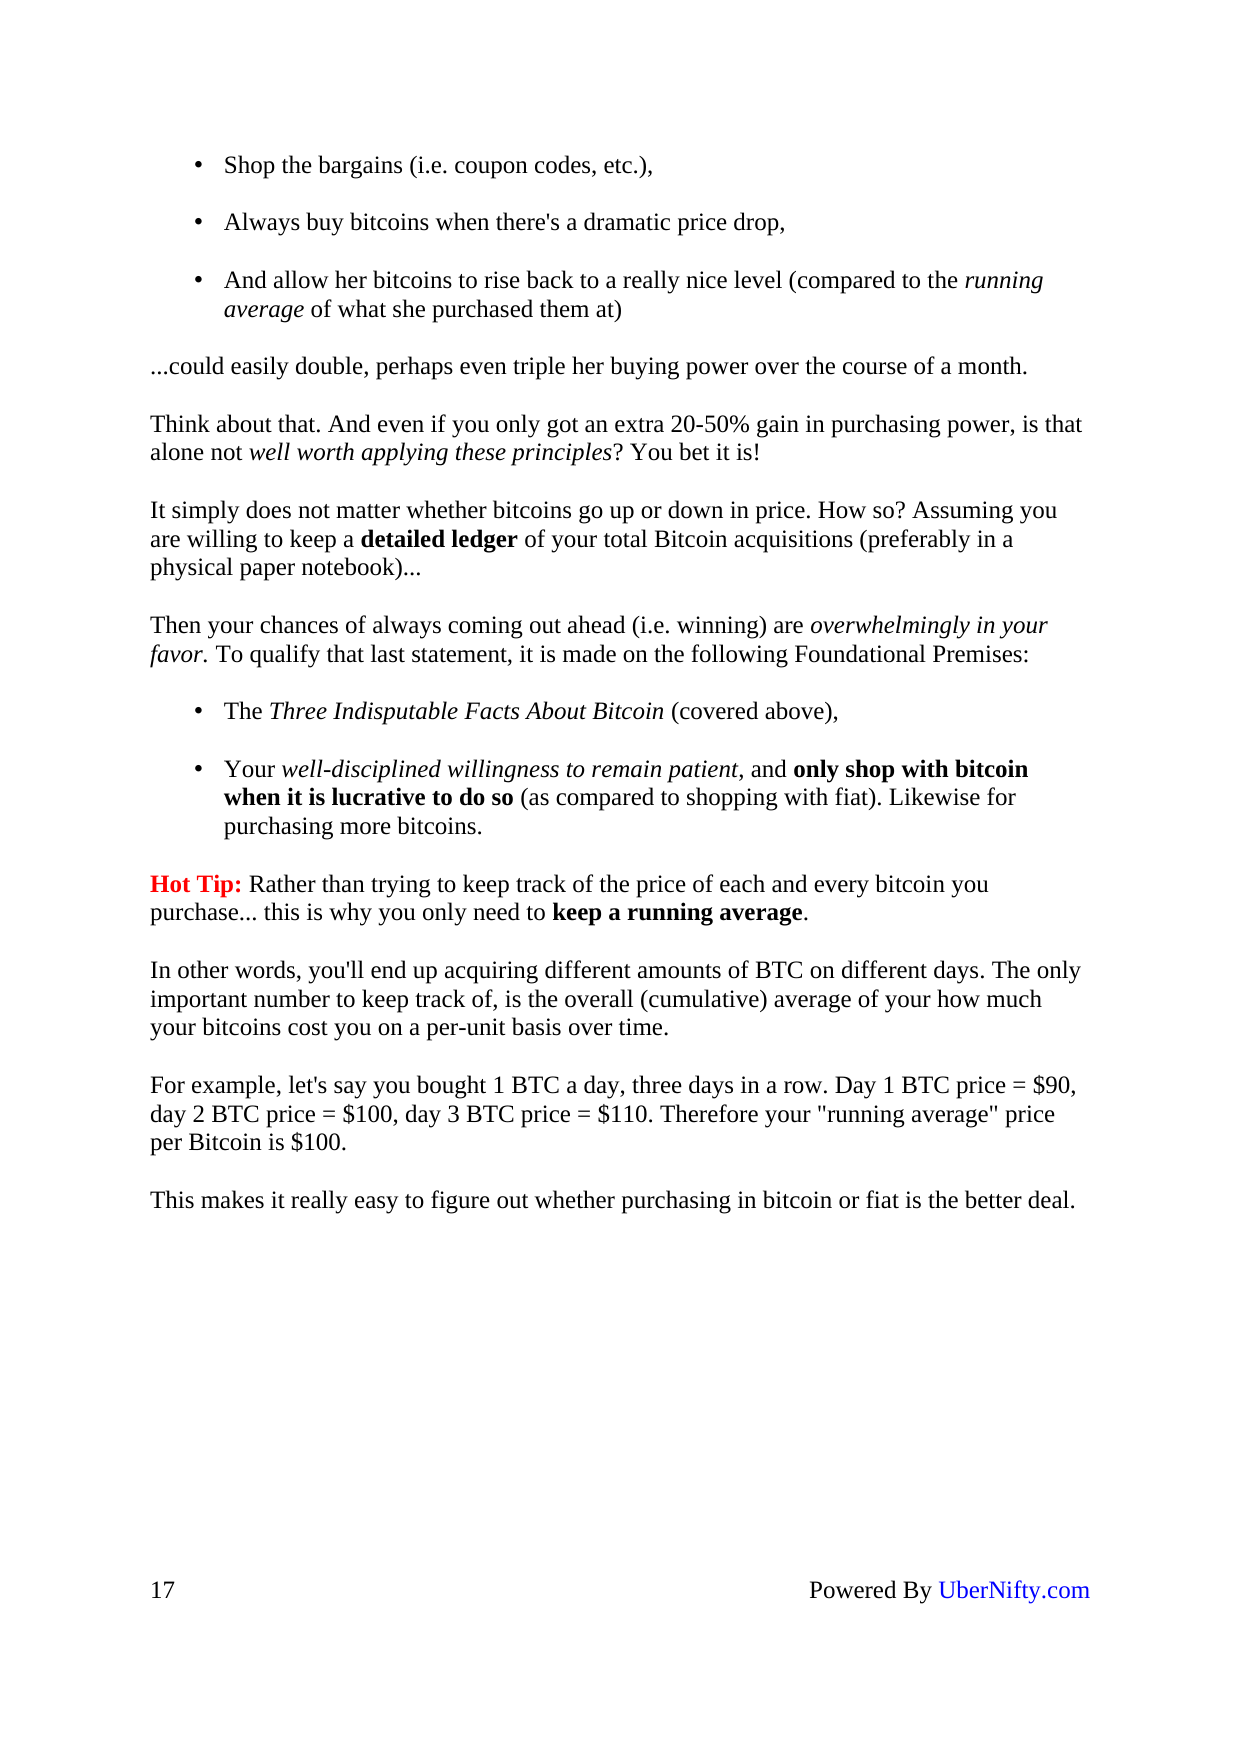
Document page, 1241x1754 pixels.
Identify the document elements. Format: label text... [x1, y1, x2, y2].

text Hot Tip: Rather than trying to keep track of the price of each and every bitcoin you purchase... this is why you only need to keep a running average. [150, 869, 1090, 926]
text ...could easily double, perhaps even triple her buying power over the course of a month. [150, 351, 1090, 380]
list Shop the bargains (i.e. coupon codes, etc.), [194, 150, 1090, 179]
list Always buy bitcoins when there's a dramatic price drop, [194, 207, 1090, 236]
list Your well-disciplined willingness to remain patient, and only shop with bitcoin when it is lucrative to do so (as compared to shopping with fiat). Likewise for purchasing more bitcoins. [194, 754, 1090, 840]
text In other words, you'll end up acquiring different amounts of BTC on different days. The only important number to keep track of, is the overall (cumulative) average of your how much your bitcoins cost you on a per-unit basis over time. [150, 955, 1090, 1041]
text For example, let's say you bought 1 BTC a day, three days in a row. Day 1 BTC price = $90, day 2 BTC price = $100, day 3 BTC price = $110. Therefore your "running average" price per Bitcoin is $100. [150, 1070, 1090, 1156]
text Think about that. And even if you only got an extra 20-50% gain in purchasing power, is that alone not well worth applying these principles? You bet it is! [150, 409, 1090, 466]
text Then your chances of always coming out ahead (i.e. winning) are overwhelmingly in your favor. To qualify that last statement, it is made on the following Foundational Premises: [150, 610, 1090, 667]
text This makes it really easy to figure out whether purchasing in bitcoin or fiat is the better deal. [150, 1185, 1090, 1214]
list And allow her bitcoins to rise back to a really nice level (compared to the running average of what she purchased them at) [194, 265, 1090, 322]
list The Three Indisputable Facts About Bitcoin (covered above), [194, 696, 1090, 725]
text It simply does not matter whether bitcoins go up or down in price. How so? Assuming you are willing to keep a detailed ledger of your total Bitcoin acquisitions (preferably in a physical paper notebook)... [150, 495, 1090, 581]
